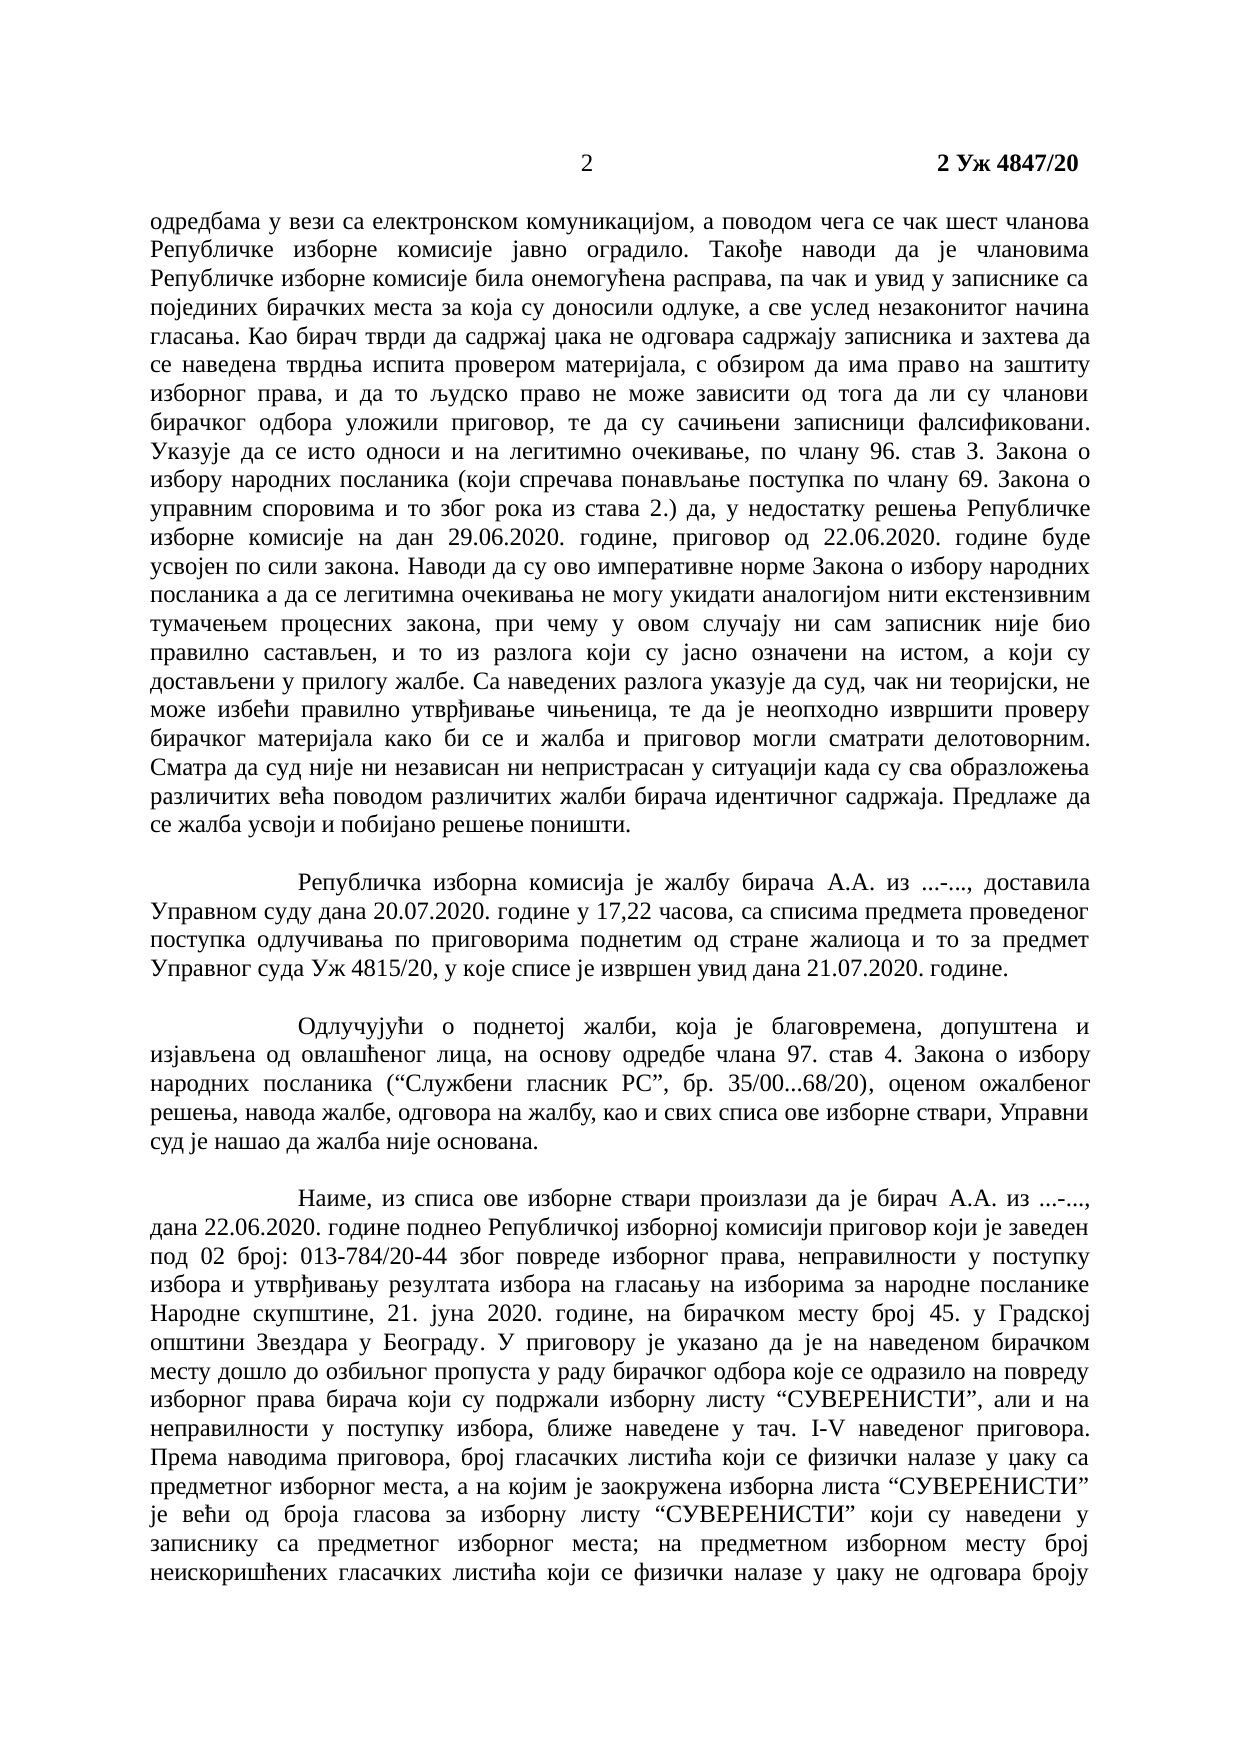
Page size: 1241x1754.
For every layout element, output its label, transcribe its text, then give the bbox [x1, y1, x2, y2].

text одредбама у вези са електронском комуникацијом, а поводом чега се чак шест чланова Републичке изборне комисије јавно оградило. Такође наводи да је члановима Републичке изборне комисије била онемогућена расправа, па чак и увид у записнике са појединих бирачких места за која су доносили одлуке, а све услед незаконитог начина гласања. Као бирач тврди да садржај џака не одговара садржају записника и захтева да се наведена тврдња испита провером материјала, с обзиром да има право на заштиту изборног права, и да то људско право не може зависити од тога да ли су чланови бирачког одбора уложили приговор, те да су сачињени записници фалсификовани. Указује да се исто односи и на легитимно очекивање, по члану 96. став З. Закона о избору народних посланика (који спречава понављање поступка по члану 69. Закона о управним споровима и то због рока из става 2.) да, у недостатку решења Републичке изборне комисије на дан 29.06.2020. године, приговор од 22.06.2020. године буде усвојен по сили закона. Наводи да су ово императивне норме Закона о избору народних посланика а да се легитимна очекивања не могу укидати аналогијом нити екстензивним тумачењем процесних закона, при чему у овом случају ни сам записник није био правилно састављен, и то из разлога који су јасно означени на истом, а који су достављени у прилогу жалбе. Са наведених разлога указује да суд, чак ни теоријски, не може избећи правилно утврђивање чињеница, те да је неопходно извршити проверу бирачког материјала како би се и жалба и приговор могли сматрати делотоворним. Сматра да суд није ни независан ни непристрасан у ситуацији када су сва образложења различитих већа поводом различитих жалби бирача идентичног садржаја. Предлаже да се жалба усвоји и побијано решење поништи. [150, 206, 1091, 838]
text Републичка изборна комисија је жалбу бирача А.А. из ...-..., доставила Управном суду дана 20.07.2020. године у 17,22 часова, са списима предмета проведеног поступка одлучивања по приговорима поднетим од стране жалиоца и то за предмет Управног суда Уж 4815/20, у које списе је извршен увид дана 21.07.2020. године. [150, 867, 1091, 982]
text Наиме, из списа ове изборне ствари произлази да је бирач А.А. из ...-..., дана 22.06.2020. године поднео Републичкој изборној комисији приговор који је заведен под 02 број: 013-784/20-44 због повреде изборног права, неправилности у поступку избора и утврђивању резултата избора на гласању на изборима за народне посланике Народне скупштине, 21. јуна 2020. године, на бирачком месту број 45. у Градској општини Звездара у Београду. У приговору је указано да је на наведеном бирачком месту дошло до озбиљног пропуста у раду бирачког одбора које се одразило на повреду изборног права бирача који су подржали изборну листу “СУВЕРЕНИСТИ”, али и на неправилности у поступку избора, ближе наведене у тач. I-V наведеног приговора. Према наводима приговора, број гласачких листића који се физички налазе у џаку са предметног изборног места, а на којим је заокружена изборна листа “СУВЕРЕНИСТИ” је већи од броја гласова за изборну листу “СУВЕРЕНИСТИ” који су наведени у записнику са предметног изборног места; на предметном изборном месту број неискоришћених гласачких листића који се физички налазе у џаку не одговара броју [150, 1183, 1091, 1586]
text Одлучујући о поднетој жалби, која је благовремена, допуштена и изјављена од овлашћеног лица, на основу одредбе члана 97. став 4. Закона о избору народних посланика (“Службени гласник РС”, бр. 35/00...68/20), оценом ожалбеног решења, навода жалбе, одговора на жалбу, као и свих списа ове изборне ствари, Управни суд је нашао да жалба није основана. [150, 1011, 1091, 1154]
